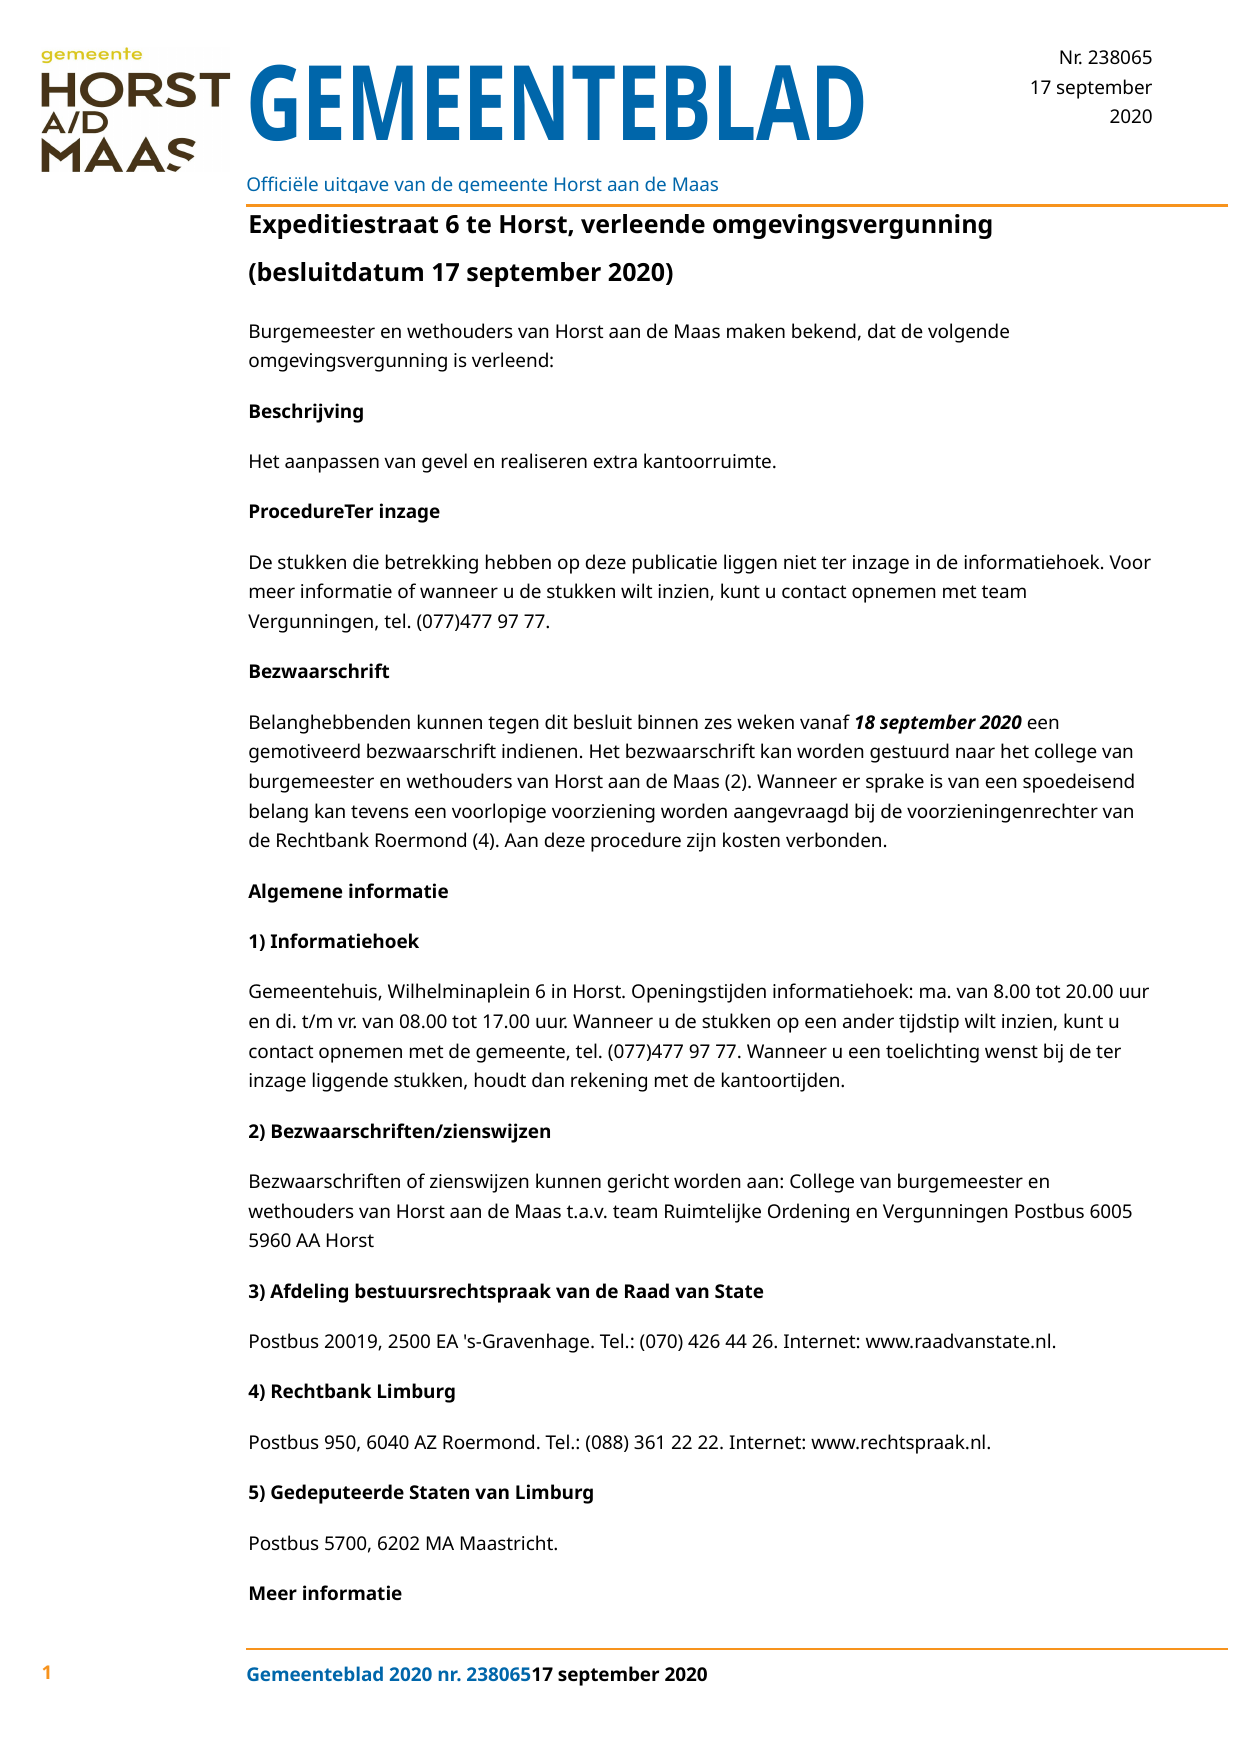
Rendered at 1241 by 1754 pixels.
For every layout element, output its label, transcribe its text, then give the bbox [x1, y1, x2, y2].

text Expeditiestraat 6 te Horst, verleende omgevingsvergunning (besluitdatum 17 september 2020) [248, 207, 1152, 288]
text Beschrijving [248, 398, 1152, 424]
text ProcedureTer inzage [248, 499, 1152, 524]
text Gemeentehuis, Wilhelminaplein 6 in Horst. Openingstijden informatiehoek: ma. van 8.00 tot 20.00 uur en di. t/m vr. van 08.00 tot 17.00 uur. Wanneer u de stukken op een ander tijdstip wilt inzien, kunt u contact opnemen met de gemeente, tel. (077)477 97 77. Wanneer u een toelichting wenst bij de ter inzage liggende stukken, houdt dan rekening met de kantoortijden. [248, 979, 1152, 1093]
picture [41, 47, 231, 172]
text 5) Gedeputeerde Staten van Limburg [248, 1479, 1152, 1505]
text 4) Rechtbank Limburg [248, 1379, 1152, 1404]
text Het aanpassen van gevel en realiseren extra kantoorruimte. [248, 448, 1152, 474]
text Postbus 5700, 6202 MA Maastricht. [248, 1530, 1152, 1556]
text De stukken die betrekking hebben op deze publicatie liggen niet ter inzage in de informatiehoek. Voor meer informatie of wanneer u de stukken wilt inzien, kunt u contact opnemen met team Vergunningen, tel. (077)477 97 77. [248, 549, 1152, 634]
text Postbus 20019, 2500 EA 's-Gravenhage. Tel.: (070) 426 44 26. Internet: www.raadvanstate.nl. [248, 1328, 1152, 1354]
text Bezwaarschriften of zienswijzen kunnen gericht worden aan: College van burgemeester en wethouders van Horst aan de Maas t.a.v. team Ruimtelijke Ordening en Vergunningen Postbus 6005 5960 AA Horst [248, 1168, 1152, 1253]
text 2) Bezwaarschriften/zienswijzen [248, 1118, 1152, 1144]
text Burgemeester en wethouders van Horst aan de Maas maken bekend, dat de volgende omgevingsvergunning is verleend: [248, 318, 1152, 373]
text Meer informatie [248, 1580, 1152, 1606]
text Algemene informatie [248, 878, 1152, 904]
text Bezwaarschrift [248, 659, 1152, 684]
text 1) Informatiehoek [248, 928, 1152, 954]
text Belanghebbenden kunnen tegen dit besluit binnen zes weken vanaf 18 september 2020 een gemotiveerd bezwaarschrift indienen. Het bezwaarschrift kan worden gestuurd naar het college van burgemeester en wethouders van Horst aan de Maas (2). Wanneer er sprake is van een spoedeisend belang kan tevens een voorlopige voorziening worden aangevraagd bij de voorzieningenrechter van de Rechtbank Roermond (4). Aan deze procedure zijn kosten verbonden. [248, 709, 1152, 853]
text 3) Afdeling bestuursrechtspraak van de Raad van State [248, 1278, 1152, 1304]
text Postbus 950, 6040 AZ Roermond. Tel.: (088) 361 22 22. Internet: www.rechtspraak.nl. [248, 1429, 1152, 1455]
